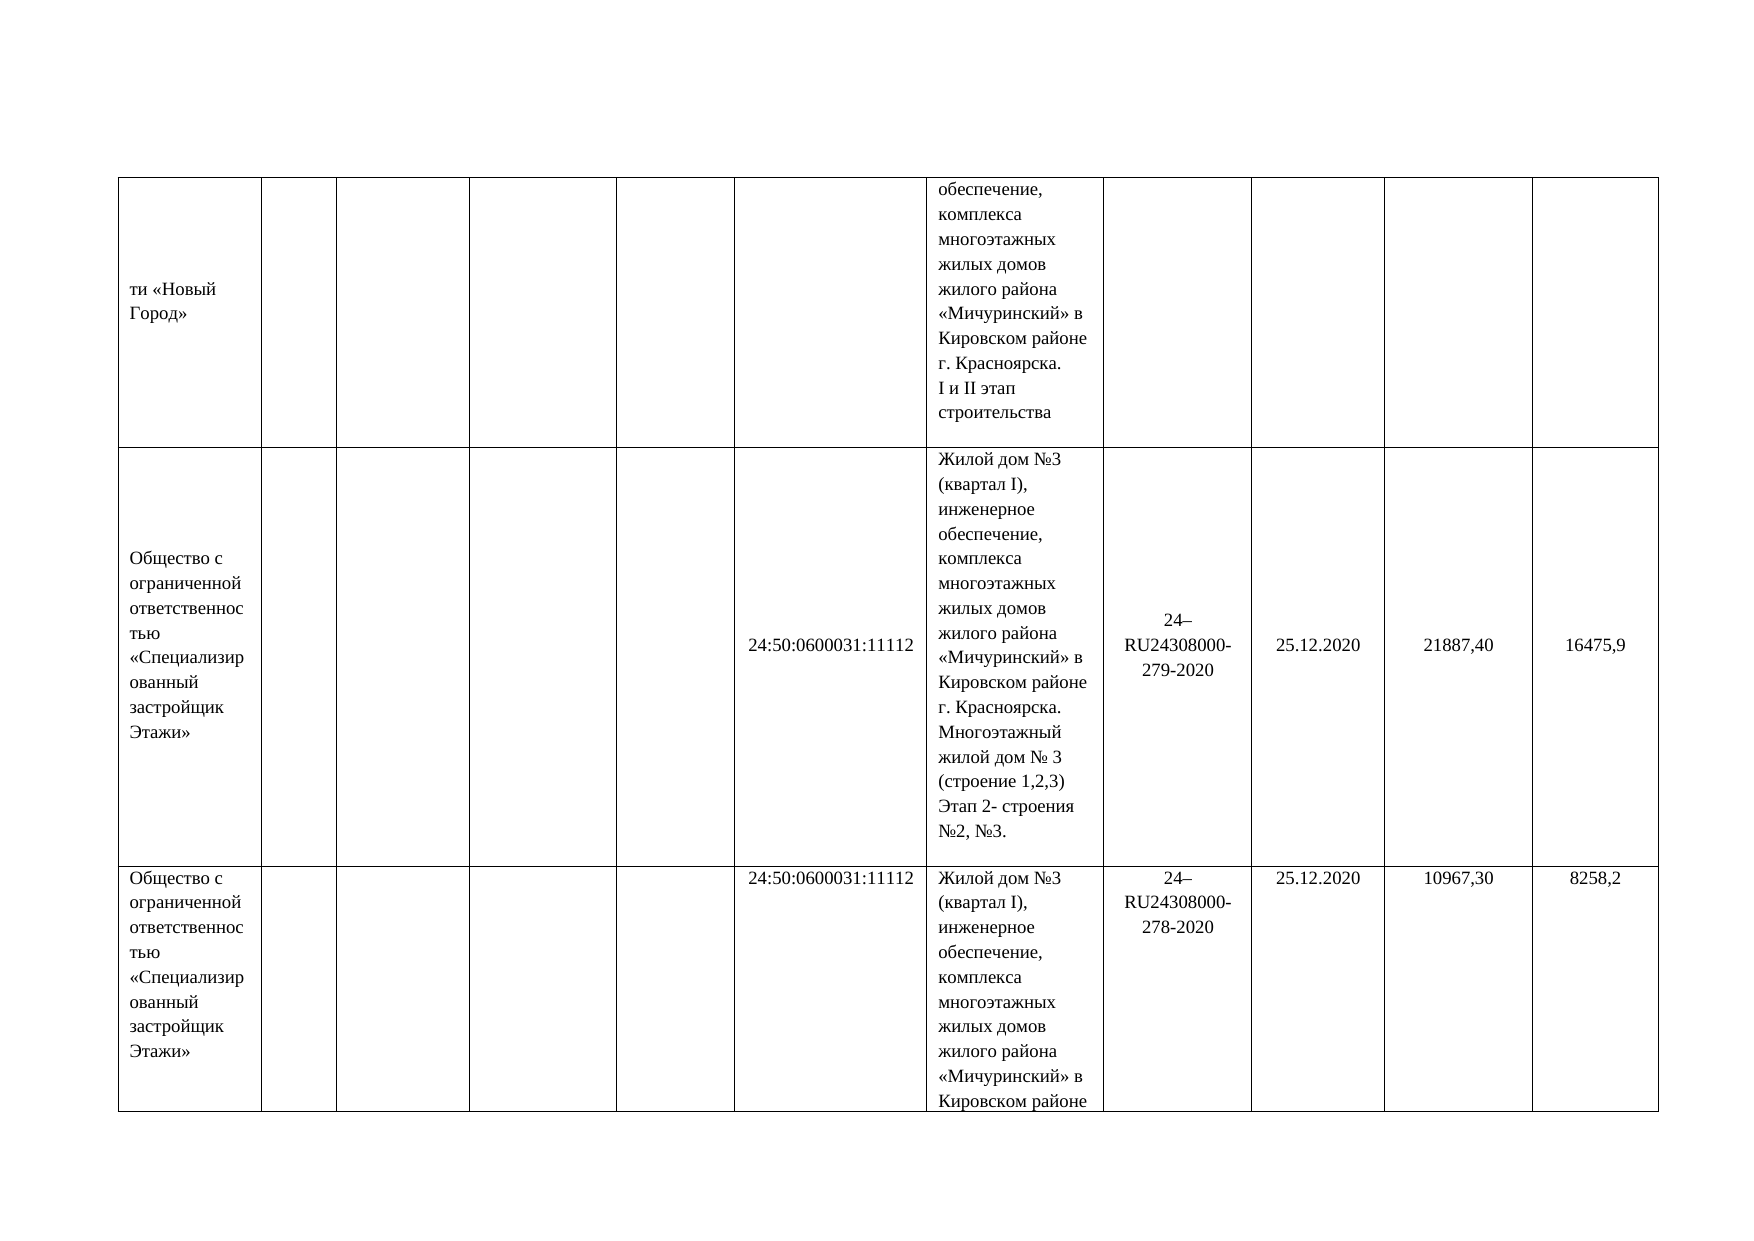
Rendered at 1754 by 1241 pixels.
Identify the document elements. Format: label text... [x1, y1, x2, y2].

table_cell Общество с ограниченной ответственностью «Специализированный застройщик Этажи» [119, 448, 261, 866]
table_cell [1252, 178, 1384, 447]
table_cell 24–RU24308000-278-2020 [1104, 867, 1251, 1111]
table_cell 24:50:0600031:11112 [735, 867, 926, 1111]
table_cell [337, 178, 469, 447]
table_cell [337, 448, 469, 866]
table_cell [1533, 178, 1658, 447]
table_cell Общество с ограниченной ответственностью «Специализированный застройщик Этажи» [119, 867, 261, 1111]
table_cell [617, 867, 734, 1111]
table_cell [470, 867, 616, 1111]
table_cell 25.12.2020 [1252, 867, 1384, 1111]
table_cell 16475,9 [1533, 448, 1658, 866]
table_cell ти «Новый Город» [119, 178, 261, 447]
table_cell [1385, 178, 1532, 447]
table_cell 21887,40 [1385, 448, 1532, 866]
table_cell Жилой дом №3 (квартал I), инженерное обеспечение, комплекса многоэтажных жилых домов жилого района «Мичуринский» в Кировском районе [927, 867, 1103, 1111]
table_cell 24:50:0600031:11112 [735, 448, 926, 866]
table_cell [337, 867, 469, 1111]
table_cell 10967,30 [1385, 867, 1532, 1111]
table_cell [617, 448, 734, 866]
table_cell Жилой дом №3 (квартал I), инженерное обеспечение, комплекса многоэтажных жилых домов жилого района «Мичуринский» в Кировском районе г. Красноярска. Многоэтажный жилой дом № 3 (строение 1,2,3) Этап 2- строения №2, №3. [927, 448, 1103, 866]
table_cell [262, 867, 336, 1111]
table_cell 24–RU24308000-279-2020 [1104, 448, 1251, 866]
table_cell 8258,2 [1533, 867, 1658, 1111]
table_cell [735, 178, 926, 447]
table_cell обеспечение, комплекса многоэтажных жилых домов жилого района «Мичуринский» в Кировском районе г. Красноярска. I и II этап строительства [927, 178, 1103, 447]
table_cell [262, 448, 336, 866]
table_cell [1104, 178, 1251, 447]
table_cell [617, 178, 734, 447]
table_cell 25.12.2020 [1252, 448, 1384, 866]
table_cell [470, 448, 616, 866]
table_cell [262, 178, 336, 447]
table_cell [470, 178, 616, 447]
